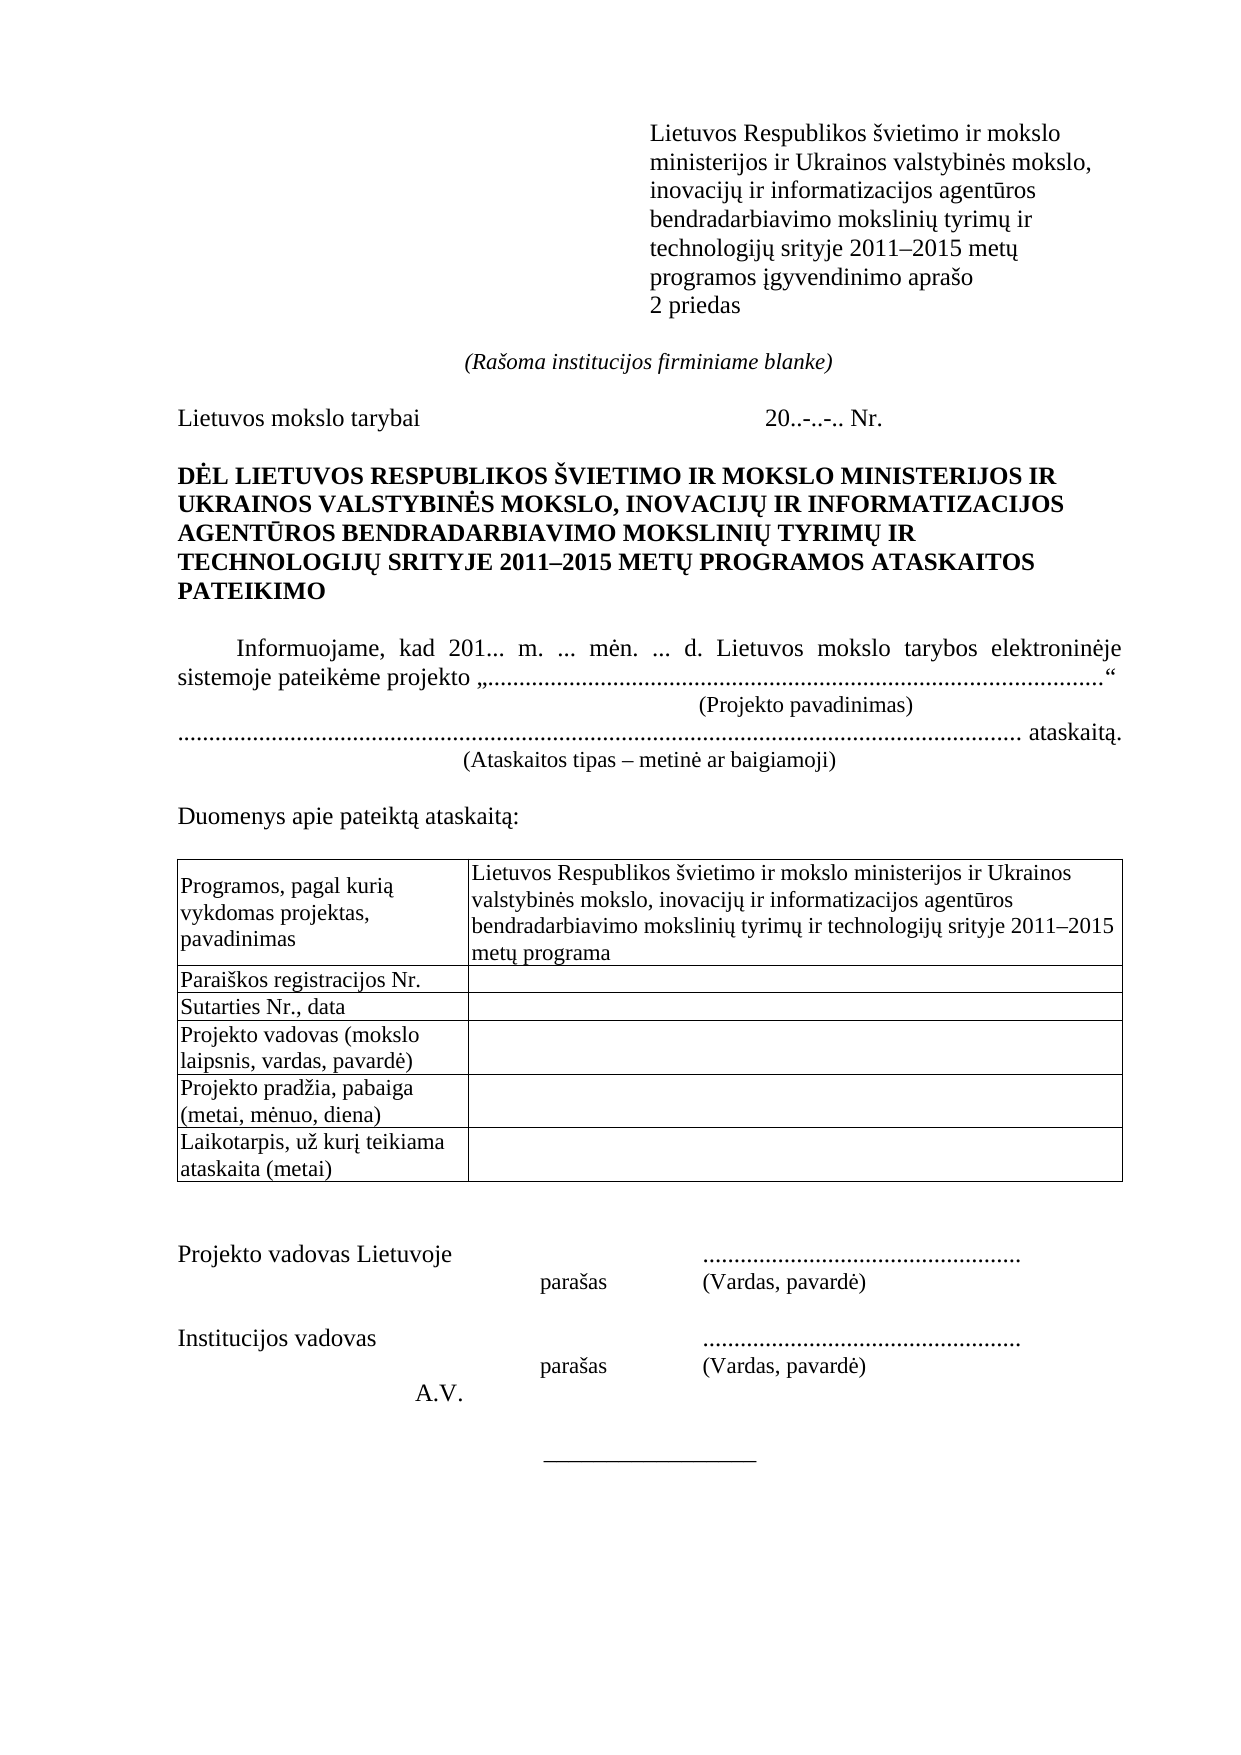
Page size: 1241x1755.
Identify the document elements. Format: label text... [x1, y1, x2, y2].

text programos įgyvendinimo aprašo [649, 262, 1122, 291]
text parašas (Vardas, pavardė) [540, 1352, 1122, 1378]
table_cell Projekto pradžia, pabaiga (metai, mėnuo, diena) [178, 1075, 468, 1127]
text Duomenys apie pateiktą ataskaitą: [177, 801, 1122, 830]
text technologijų srityje 2011–2015 metų [649, 233, 1122, 262]
table_cell Projekto vadovas (mokslo laipsnis, vardas, pavardė) [178, 1021, 468, 1073]
text Projekto vadovas Lietuvoje ................................................... [177, 1239, 1122, 1268]
text . ataskaitą. [177, 717, 1122, 746]
table_cell [469, 1021, 1122, 1073]
text Informuojame, kad 201... m. ... mėn. ... d. Lietuvos mokslo tarybos elektroninėje sistemoje pateikėme projekto „ “ [177, 633, 1122, 691]
text Lietuvos mokslo tarybai 20..-..-.. Nr. [177, 403, 1122, 432]
table_cell Paraiškos registracijos Nr. [178, 966, 468, 992]
text bendradarbiavimo mokslinių tyrimų ir [649, 204, 1122, 233]
text DĖL LIETUVOS RESPUBLIKOS ŠVIETIMO IR MOKSLO MINISTERIJOS IR UKRAINOS VALSTYBINĖS MOKSLO, INOVACIJŲ IR INFORMATIZACIJOS AGENTŪROS BENDRADARBIAVIMO MOKSLINIŲ TYRIMŲ IR TECHNOLOGIJŲ SRITYJE 2011–2015 METŲ PROGRAMOS ATASKAITOS PATEIKIMO [177, 461, 1122, 604]
table_cell [469, 1075, 1122, 1127]
table_cell [469, 1128, 1122, 1181]
text 2 priedas [649, 291, 1122, 319]
text A.V. [415, 1378, 1122, 1407]
table_cell [469, 966, 1122, 992]
table_cell [469, 993, 1122, 1020]
text _________________ [177, 1436, 1122, 1465]
table_cell Laikotarpis, už kurį teikiama ataskaita (metai) [178, 1128, 468, 1181]
text (Projekto pavadinimas) [490, 691, 1122, 717]
table_header Programos, pagal kurią vykdomas projektas, pavadinimas [178, 860, 468, 965]
text (Rašoma institucijos firminiame blanke) [177, 348, 1122, 374]
text Lietuvos Respublikos švietimo ir mokslo [649, 118, 1122, 147]
text parašas (Vardas, pavardė) [540, 1268, 1122, 1294]
text inovacijų ir informatizacijos agentūros [649, 176, 1122, 204]
text ministerijos ir Ukrainos valstybinės mokslo, [649, 147, 1122, 176]
text (Ataskaitos tipas – metinė ar baigiamoji) [177, 746, 1122, 772]
table_header Lietuvos Respublikos švietimo ir mokslo ministerijos ir Ukrainos valstybinės mokslo, inovacijų ir informatizacijos agentūros bendradarbiavimo mokslinių tyrimų ir technologijų srityje 2011–2015 metų programa [469, 860, 1122, 965]
text Institucijos vadovas ................................................... [177, 1323, 1122, 1352]
table_cell Sutarties Nr., data [178, 993, 468, 1020]
